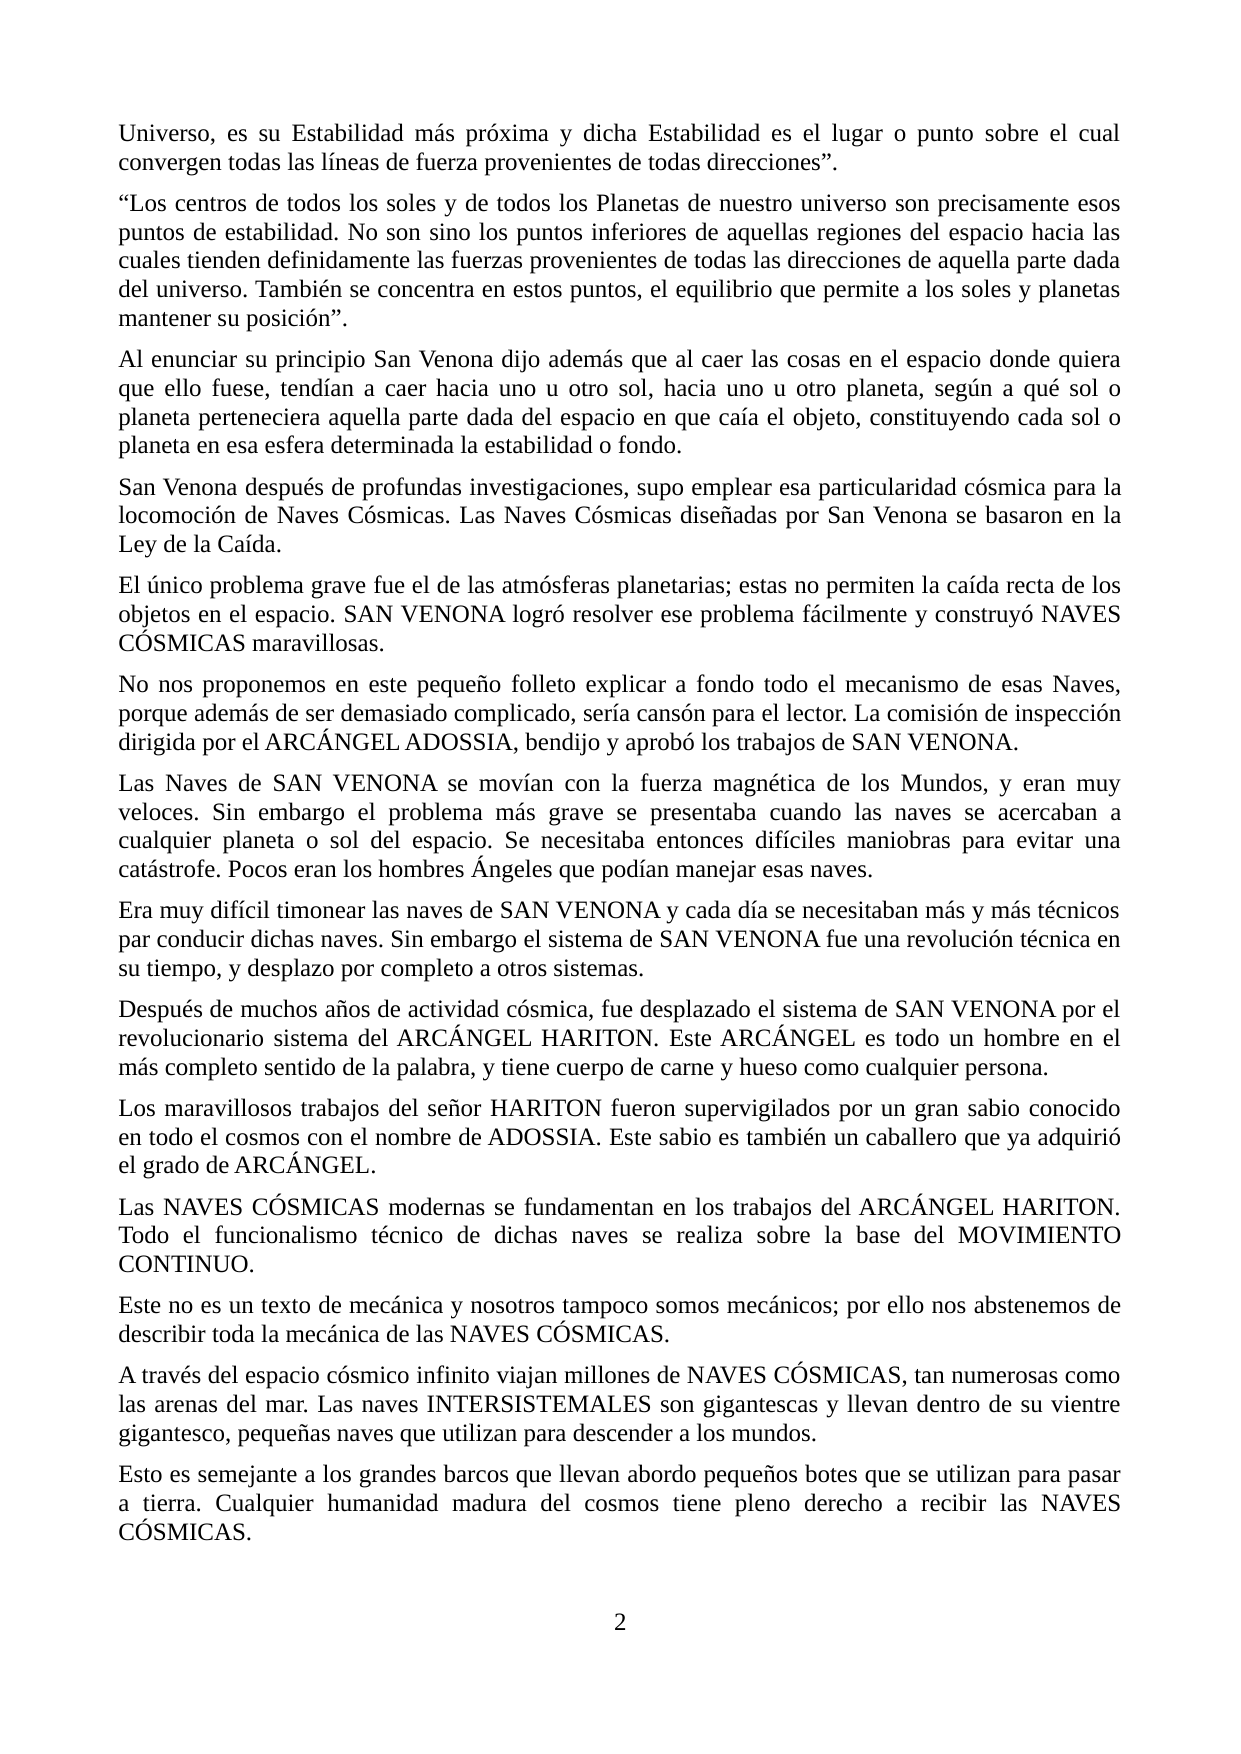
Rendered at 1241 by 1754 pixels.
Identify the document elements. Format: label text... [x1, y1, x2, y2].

text Los maravillosos trabajos del señor HARITON fueron supervigilados por un gran sabio conocido en todo el cosmos con el nombre de ADOSSIA. Este sabio es también un caballero que ya adquirió el grado de ARCÁNGEL. [118, 1093, 1122, 1179]
text Universo, es su Estabilidad más próxima y dicha Estabilidad es el lugar o punto sobre el cual convergen todas las líneas de fuerza provenientes de todas direcciones”. [118, 118, 1122, 176]
text El único problema grave fue el de las atmósferas planetarias; estas no permiten la caída recta de los objetos en el espacio. SAN VENONA logró resolver ese problema fácilmente y construyó NAVES CÓSMICAS maravillosas. [118, 571, 1122, 657]
text Este no es un texto de mecánica y nosotros tampoco somos mecánicos; por ello nos abstenemos de describir toda la mecánica de las NAVES CÓSMICAS. [118, 1291, 1122, 1348]
text Las Naves de SAN VENONA se movían con la fuerza magnética de los Mundos, y eran muy veloces. Sin embargo el problema más grave se presentaba cuando las naves se acercaban a cualquier planeta o sol del espacio. Se necesitaba entonces difíciles maniobras para evitar una catástrofe. Pocos eran los hombres Ángeles que podían manejar esas naves. [118, 768, 1122, 883]
text Esto es semejante a los grandes barcos que llevan abordo pequeños botes que se utilizan para pasar a tierra. Cualquier humanidad madura del cosmos tiene pleno derecho a recibir las NAVES CÓSMICAS. [118, 1459, 1122, 1546]
text San Venona después de profundas investigaciones, supo emplear esa particularidad cósmica para la locomoción de Naves Cósmicas. Las Naves Cósmicas diseñadas por San Venona se basaron en la Ley de la Caída. [118, 472, 1122, 558]
text A través del espacio cósmico infinito viajan millones de NAVES CÓSMICAS, tan numerosas como las arenas del mar. Las naves INTERSISTEMALES son gigantescas y llevan dentro de su vientre gigantesco, pequeñas naves que utilizan para descender a los mundos. [118, 1361, 1122, 1447]
text Las NAVES CÓSMICAS modernas se fundamentan en los trabajos del ARCÁNGEL HARITON. Todo el funcionalismo técnico de dichas naves se realiza sobre la base del MOVIMIENTO CONTINUO. [118, 1192, 1122, 1278]
text No nos proponemos en este pequeño folleto explicar a fondo todo el mecanismo de esas Naves, porque además de ser demasiado complicado, sería cansón para el lector. La comisión de inspección dirigida por el ARCÁNGEL ADOSSIA, bendijo y aprobó los trabajos de SAN VENONA. [118, 669, 1122, 756]
text Era muy difícil timonear las naves de SAN VENONA y cada día se necesitaban más y más técnicos par conducir dichas naves. Sin embargo el sistema de SAN VENONA fue una revolución técnica en su tiempo, y desplazo por completo a otros sistemas. [118, 896, 1122, 982]
text “Los centros de todos los soles y de todos los Planetas de nuestro universo son precisamente esos puntos de estabilidad. No son sino los puntos inferiores de aquellas regiones del espacio hacia las cuales tienden definidamente las fuerzas provenientes de todas las direcciones de aquella parte dada del universo. También se concentra en estos puntos, el equilibrio que permite a los soles y planetas mantener su posición”. [118, 188, 1122, 332]
text Al enunciar su principio San Venona dijo además que al caer las cosas en el espacio donde quiera que ello fuese, tendían a caer hacia uno u otro sol, hacia uno u otro planeta, según a qué sol o planeta perteneciera aquella parte dada del espacio en que caía el objeto, constituyendo cada sol o planeta en esa esfera determinada la estabilidad o fondo. [118, 344, 1122, 459]
text Después de muchos años de actividad cósmica, fue desplazado el sistema de SAN VENONA por el revolucionario sistema del ARCÁNGEL HARITON. Este ARCÁNGEL es todo un hombre en el más completo sentido de la palabra, y tiene cuerpo de carne y hueso como cualquier persona. [118, 994, 1122, 1081]
